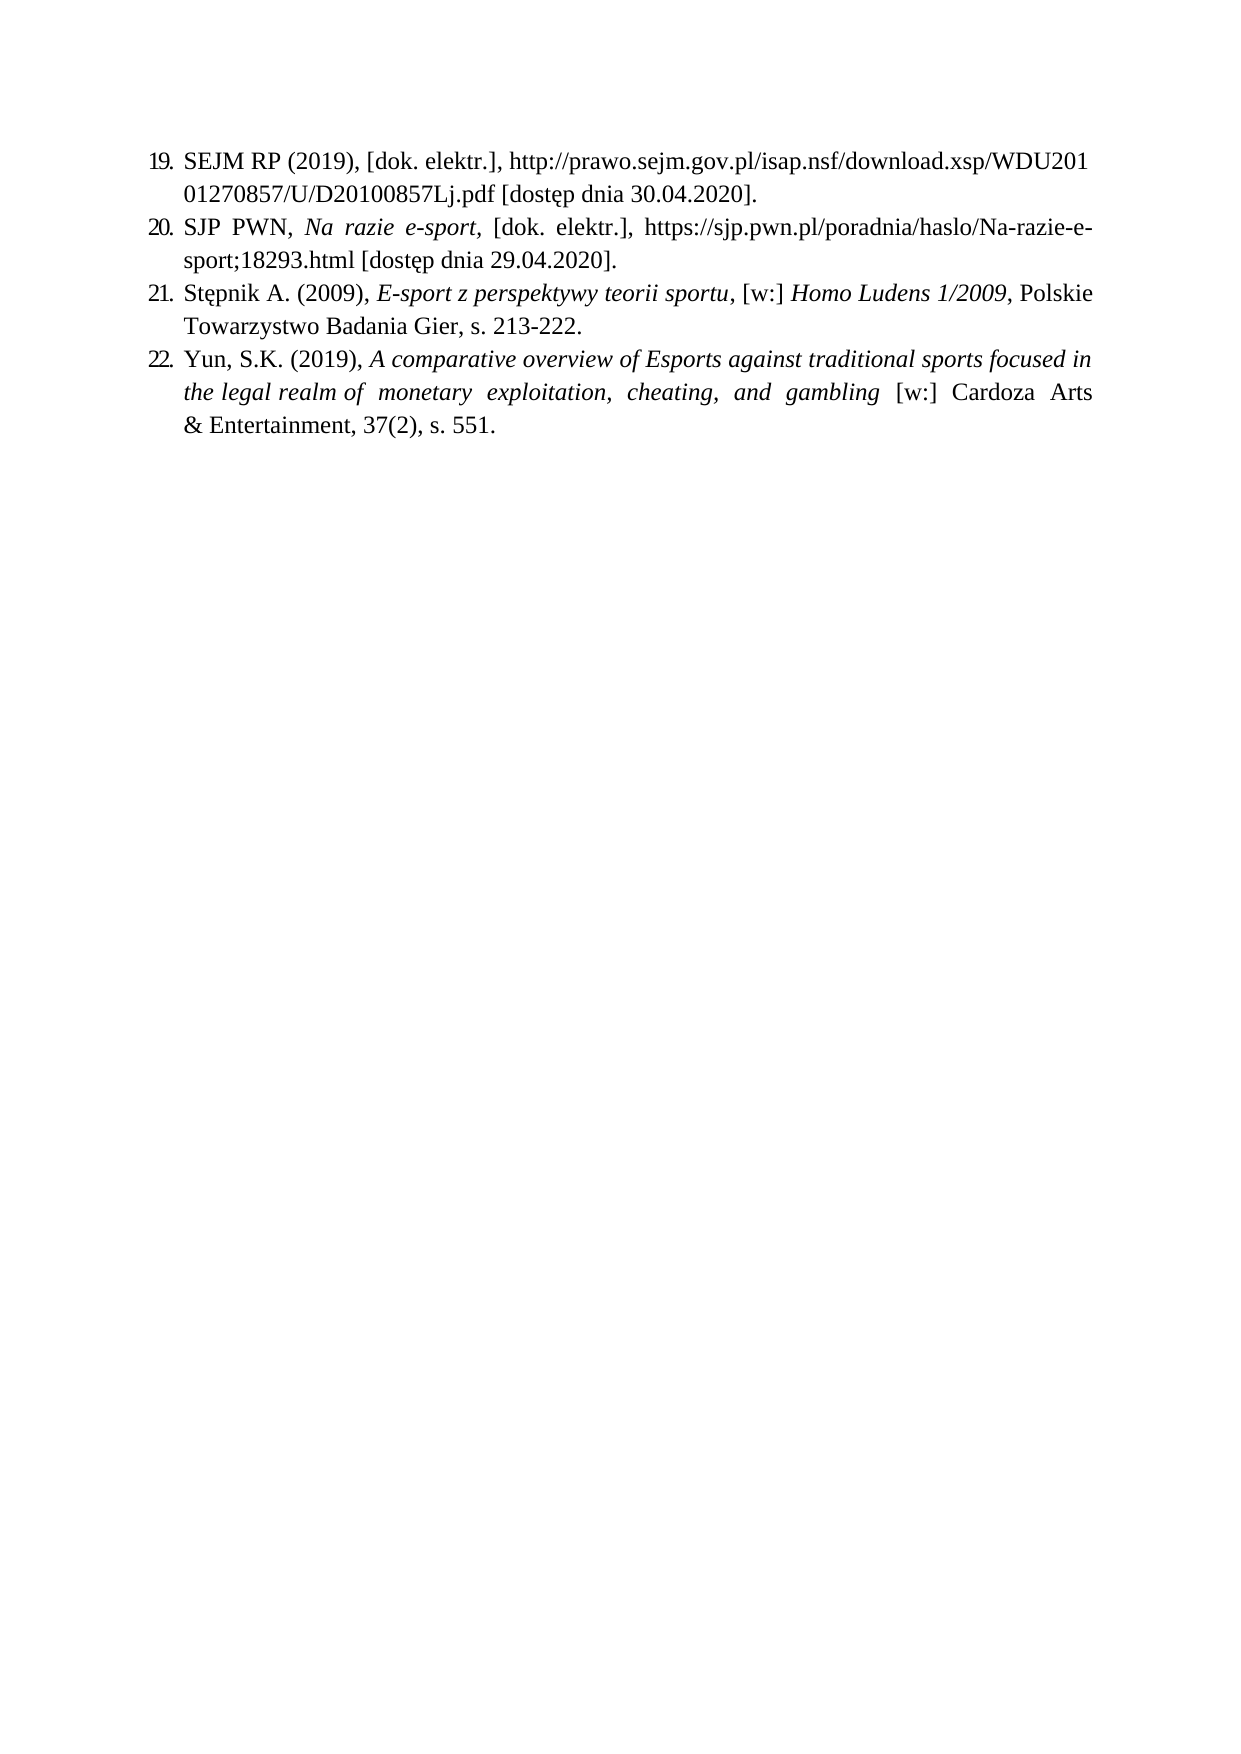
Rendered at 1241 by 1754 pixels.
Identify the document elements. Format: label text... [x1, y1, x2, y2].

list SEJM RP (2019), [dok. elektr.], http://prawo.sejm.gov.pl/isap.nsf/download.xsp/WDU201 01270857/U/D20100857Lj.pdf [dostęp dnia 30.04.2020]. [148, 146, 1089, 208]
list Yun, S.K. (2019), A comparative overview of Esports against traditional sports focused in the legal realm of monetary exploitation, cheating, and gambling [w:] Cardoza Arts & Entertainment, 37(2), s. 551. [148, 344, 1093, 439]
list SJP PWN, Na razie e-sport, [dok. elektr.], https://sjp.pwn.pl/poradnia/haslo/Na-razie-e- sport;18293.html [dostęp dnia 29.04.2020]. [148, 212, 1093, 274]
list Stępnik A. (2009), E-sport z perspektywy teorii sportu, [w:] Homo Ludens 1/2009, Polskie Towarzystwo Badania Gier, s. 213-222. [148, 278, 1093, 340]
